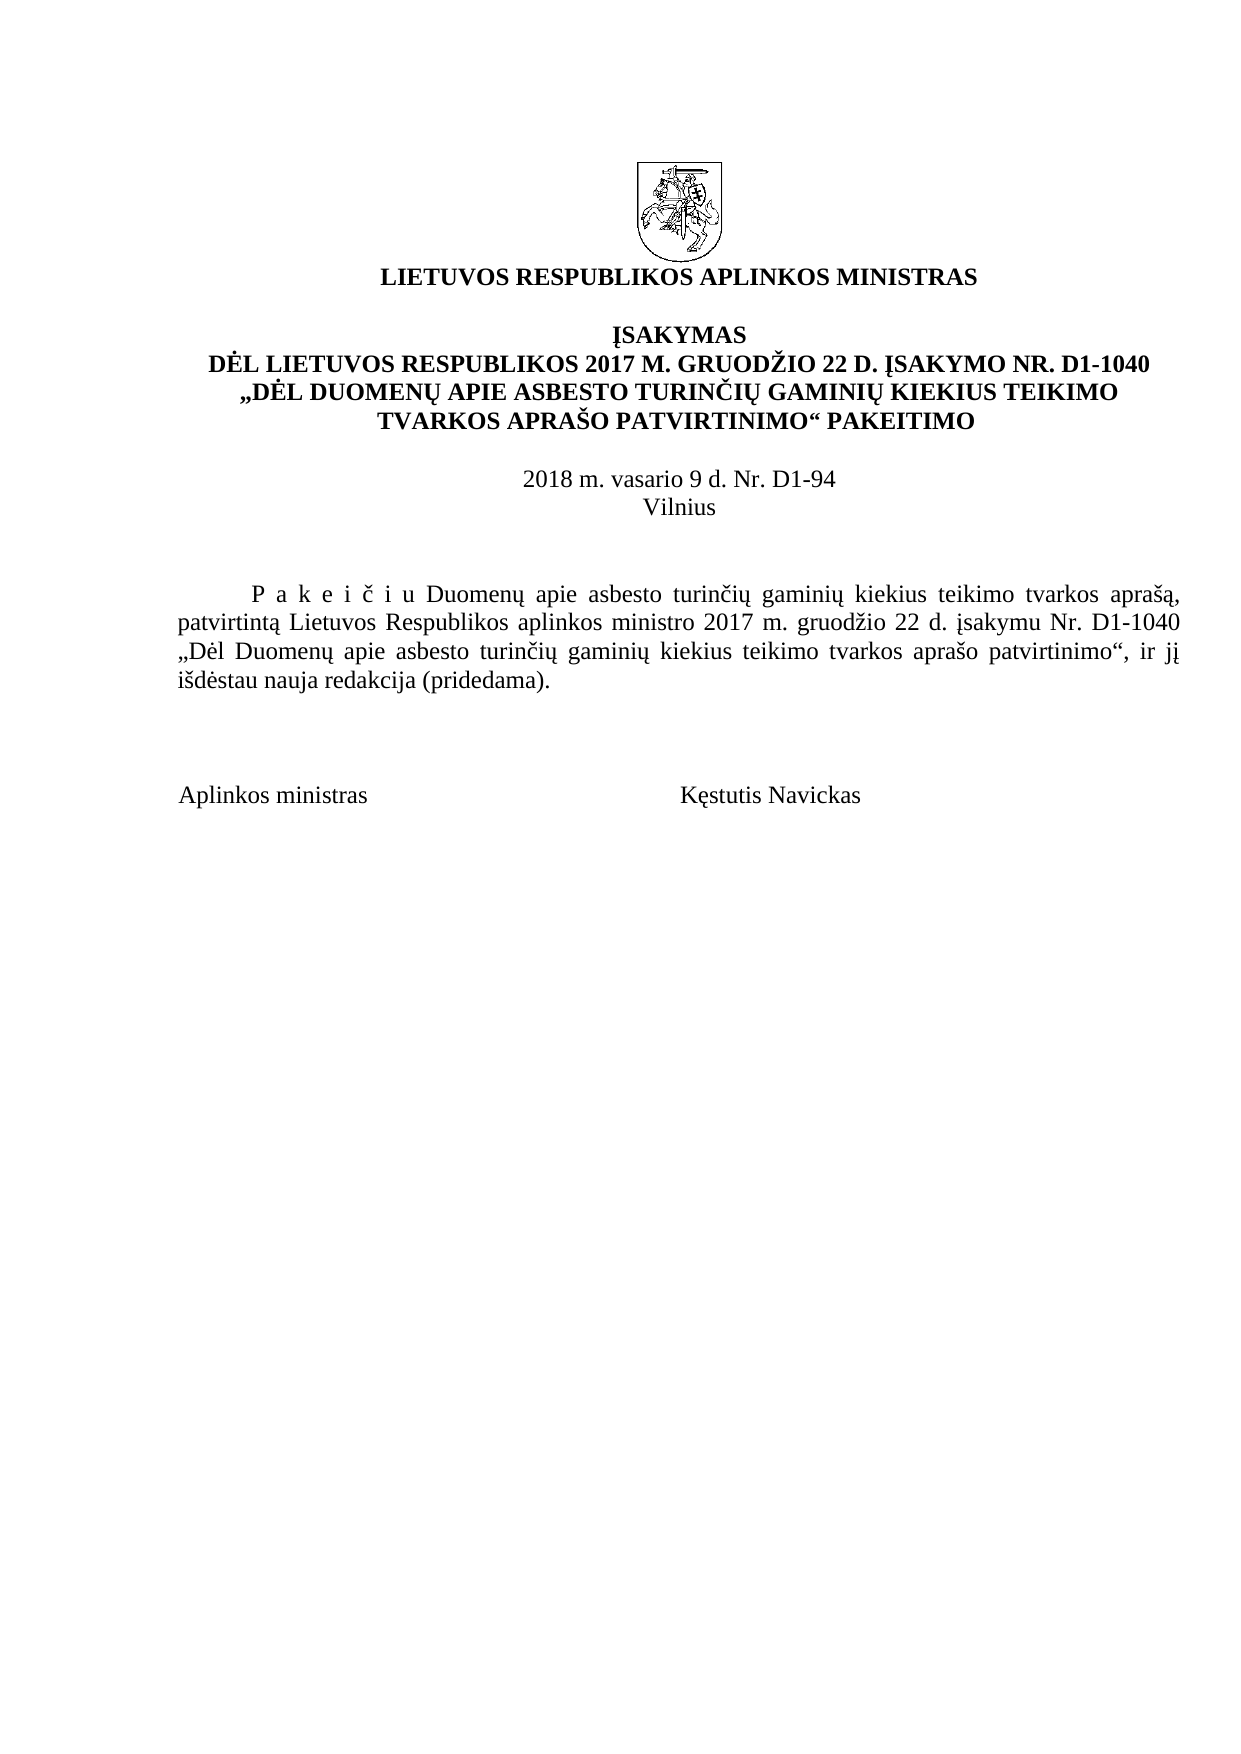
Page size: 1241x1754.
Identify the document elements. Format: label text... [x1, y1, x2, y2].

text DĖL LIETUVOS RESPUBLIKOS 2017 M. GRUODŽIO 22 D. ĮSAKYMO NR. d1-1040 „DĖL Duomenų apie asbesto turinčių gaminių kiekius teikimo tvarkos aprašo patvirtinimo“ PAKEITIMO [177, 349, 1181, 435]
text 2018 m. vasario 9 d. Nr. D1-94 [177, 464, 1181, 492]
text ĮSAKYMAS [177, 320, 1181, 349]
text LIETUVOS RESPUBLIKOS APLINKOS MINISTRAS [177, 262, 1181, 291]
text Vilnius [177, 492, 1181, 550]
text Aplinkos ministras Kęstutis Navickas [178, 780, 1178, 809]
text P a k e i č i u Duomenų apie asbesto turinčių gaminių kiekius teikimo tvarkos aprašą, patvirtintą Lietuvos Respublikos aplinkos ministro 2017 m. gruodžio 22 d. įsakymu Nr. D1-1040 „Dėl Duomenų apie asbesto turinčių gaminių kiekius teikimo tvarkos aprašo patvirtinimo“, ir jį išdėstau nauja redakcija (pridedama). [177, 579, 1181, 694]
